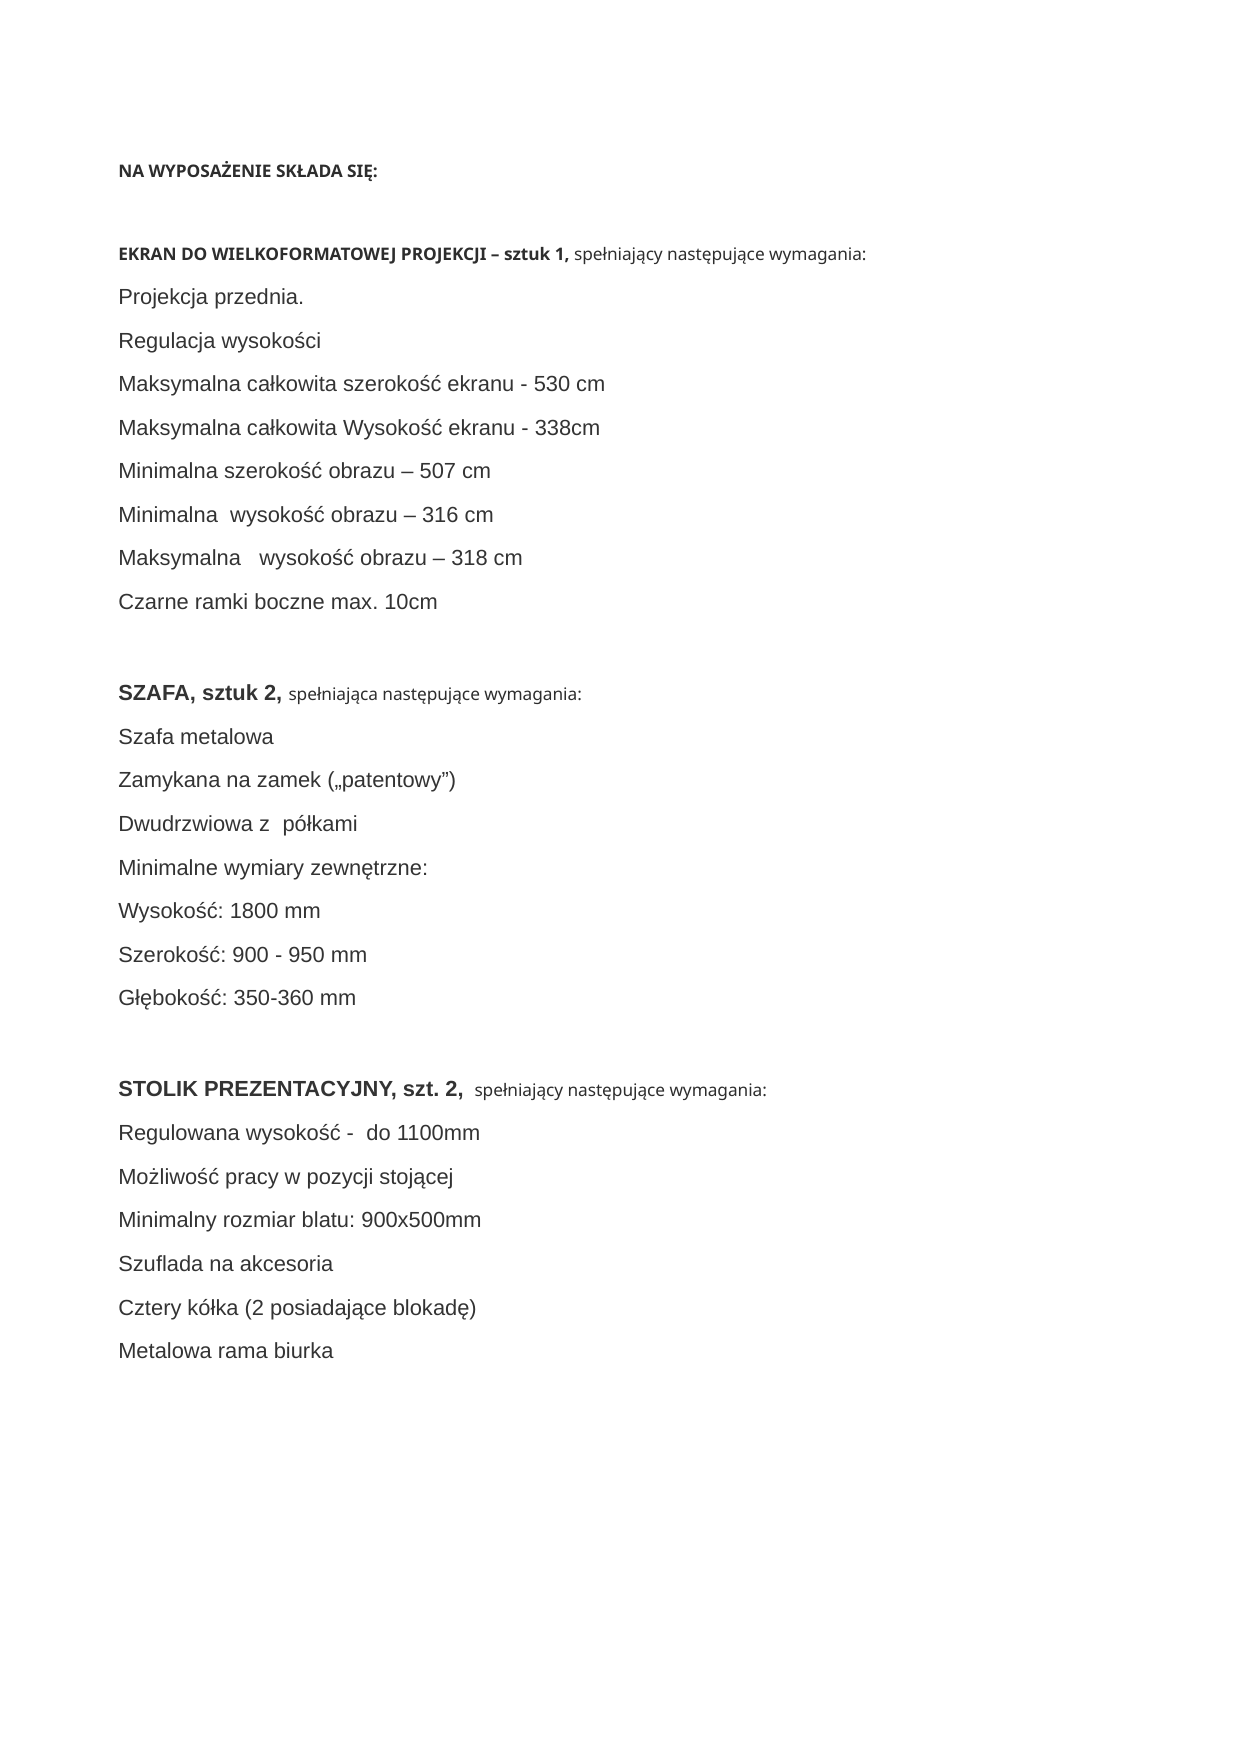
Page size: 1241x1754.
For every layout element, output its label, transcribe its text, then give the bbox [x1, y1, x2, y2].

text Głębokość: 350-360 mm [118, 985, 1122, 1010]
text Czarne ramki boczne max. 10cm [118, 589, 1122, 614]
text Możliwość pracy w pozycji stojącej [118, 1164, 1122, 1189]
text Cztery kółka (2 posiadające blokadę) [118, 1294, 1122, 1319]
text Dwudrzwiowa z półkami [118, 811, 1122, 836]
text Szerokość: 900 - 950 mm [118, 942, 1122, 967]
text Metalowa rama biurka [118, 1338, 1122, 1363]
text Maksymalna całkowita Wysokość ekranu - 338cm [118, 414, 1122, 440]
text Wysokość: 1800 mm [118, 898, 1122, 923]
text Minimalny rozmiar blatu: 900x500mm [118, 1207, 1122, 1232]
text Projekcja przednia. [118, 284, 1122, 309]
text Zamykana na zamek („patentowy”) [118, 767, 1122, 793]
text Regulacja wysokości [118, 327, 1122, 353]
text STOLIK PREZENTACYJNY, szt. 2, spełniający następujące wymagania: [118, 1076, 1122, 1102]
text Minimalna szerokość obrazu – 507 cm [118, 458, 1122, 483]
text Minimalne wymiary zewnętrzne: [118, 854, 1122, 880]
text Minimalna wysokość obrazu – 316 cm [118, 502, 1122, 527]
text Szuflada na akcesoria [118, 1251, 1122, 1276]
text Maksymalna całkowita szerokość ekranu - 530 cm [118, 371, 1122, 396]
text Maksymalna wysokość obrazu – 318 cm [118, 545, 1122, 570]
text Regulowana wysokość - do 1100mm [118, 1120, 1122, 1145]
text SZAFA, sztuk 2, spełniająca następujące wymagania: [118, 680, 1122, 706]
text NA WYPOSAŻENIE SKŁADA SIĘ: [118, 159, 1122, 183]
text Szafa metalowa [118, 724, 1122, 749]
text EKRAN DO WIELKOFORMATOWEJ PROJEKCJI – sztuk 1, spełniający następujące wymagania: [118, 242, 1122, 266]
